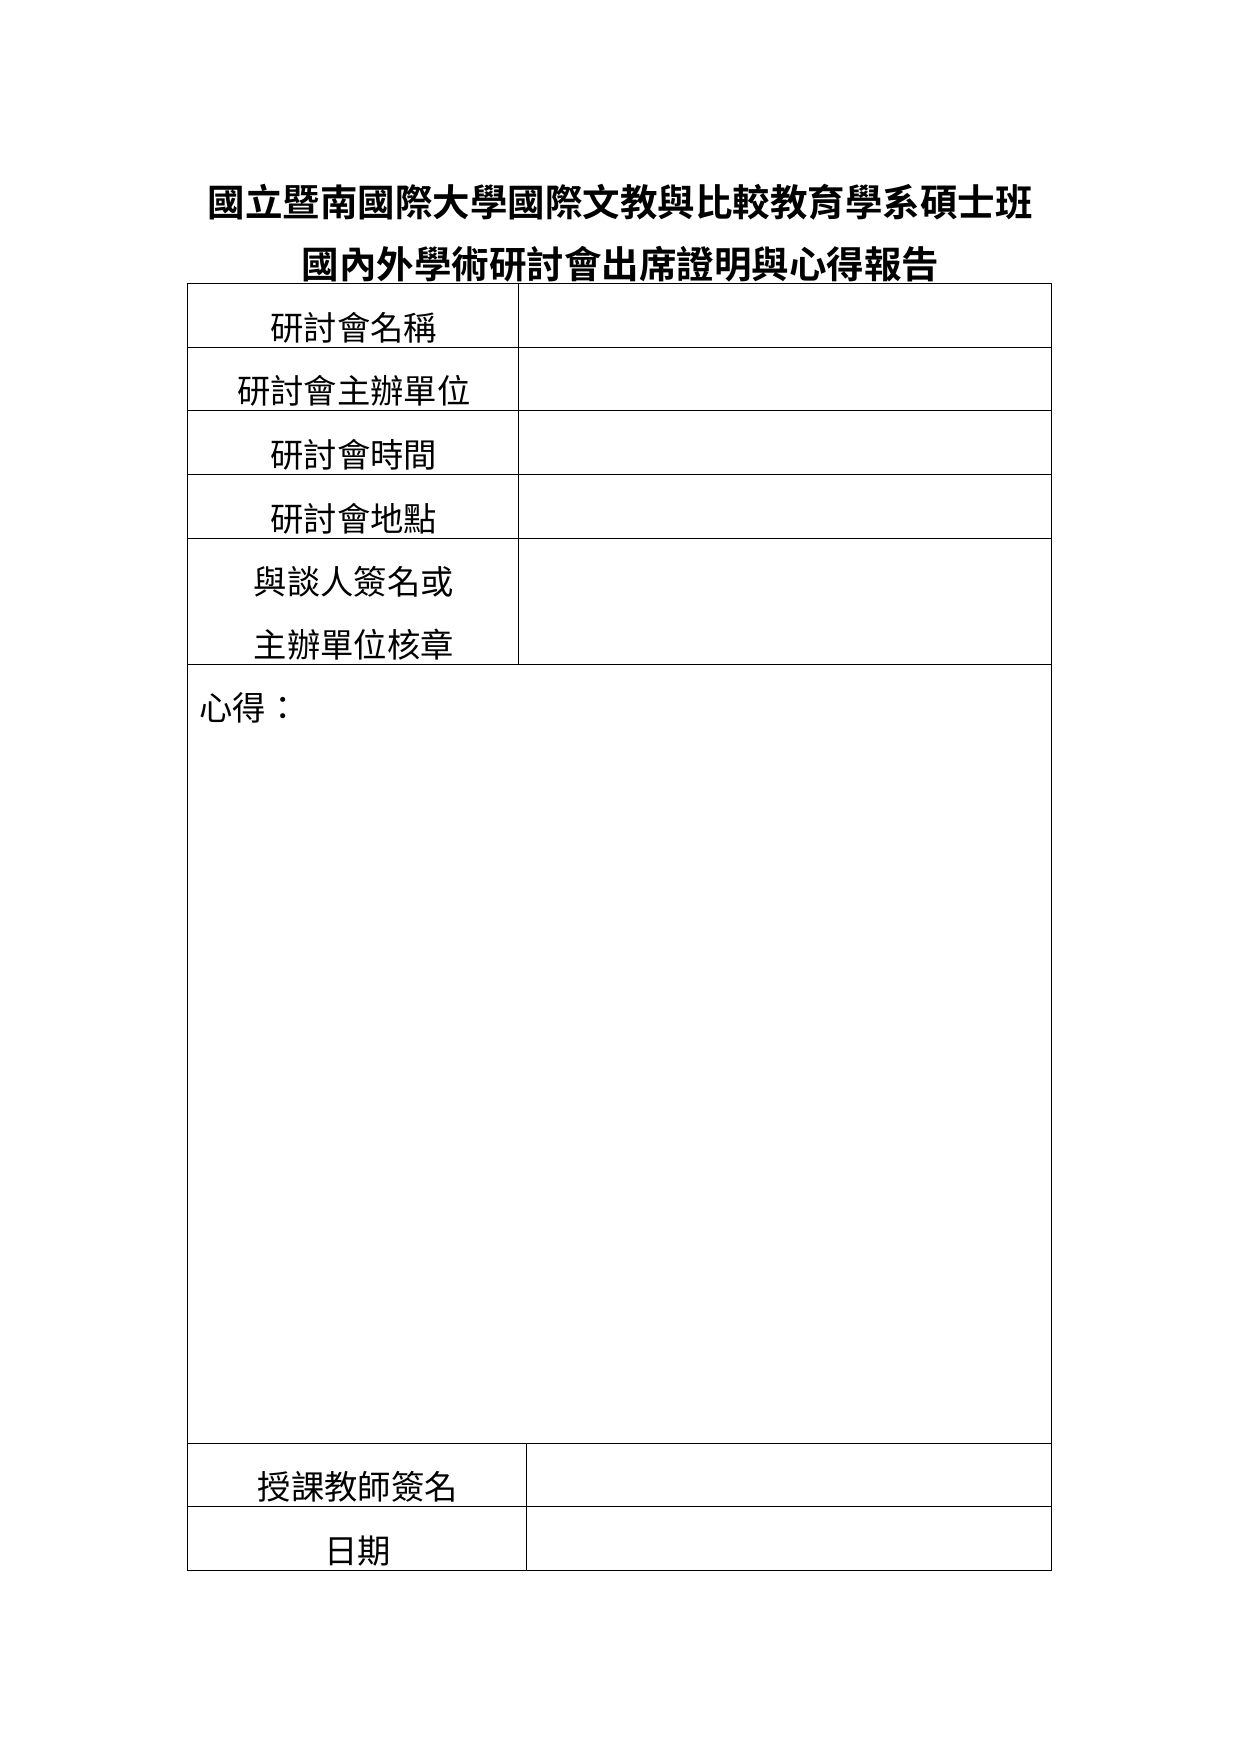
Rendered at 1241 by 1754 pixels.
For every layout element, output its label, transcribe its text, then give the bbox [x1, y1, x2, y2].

table_cell [519, 475, 1051, 537]
text 國內外學術研討會出席證明與心得報告 [187, 221, 1053, 283]
table_cell [519, 348, 1051, 410]
table_cell 研討會地點 [188, 475, 518, 537]
table_cell 日期 [188, 1507, 526, 1570]
text 國立暨南國際大學國際文教與比較教育學系碩士班 [187, 158, 1053, 221]
table_header [519, 284, 1051, 347]
table_cell [519, 539, 1051, 663]
table_cell 授課教師簽名 [188, 1444, 526, 1506]
table_cell 研討會主辦單位 [188, 348, 518, 410]
table_cell 與談人簽名或 主辦單位核章 [188, 539, 518, 663]
table_cell [527, 1444, 1051, 1506]
table_header 研討會名稱 [188, 284, 518, 347]
table_cell 研討會時間 [188, 411, 518, 474]
table_cell [527, 1507, 1051, 1570]
table_cell [519, 411, 1051, 474]
table_cell 心得： [188, 665, 1051, 1443]
